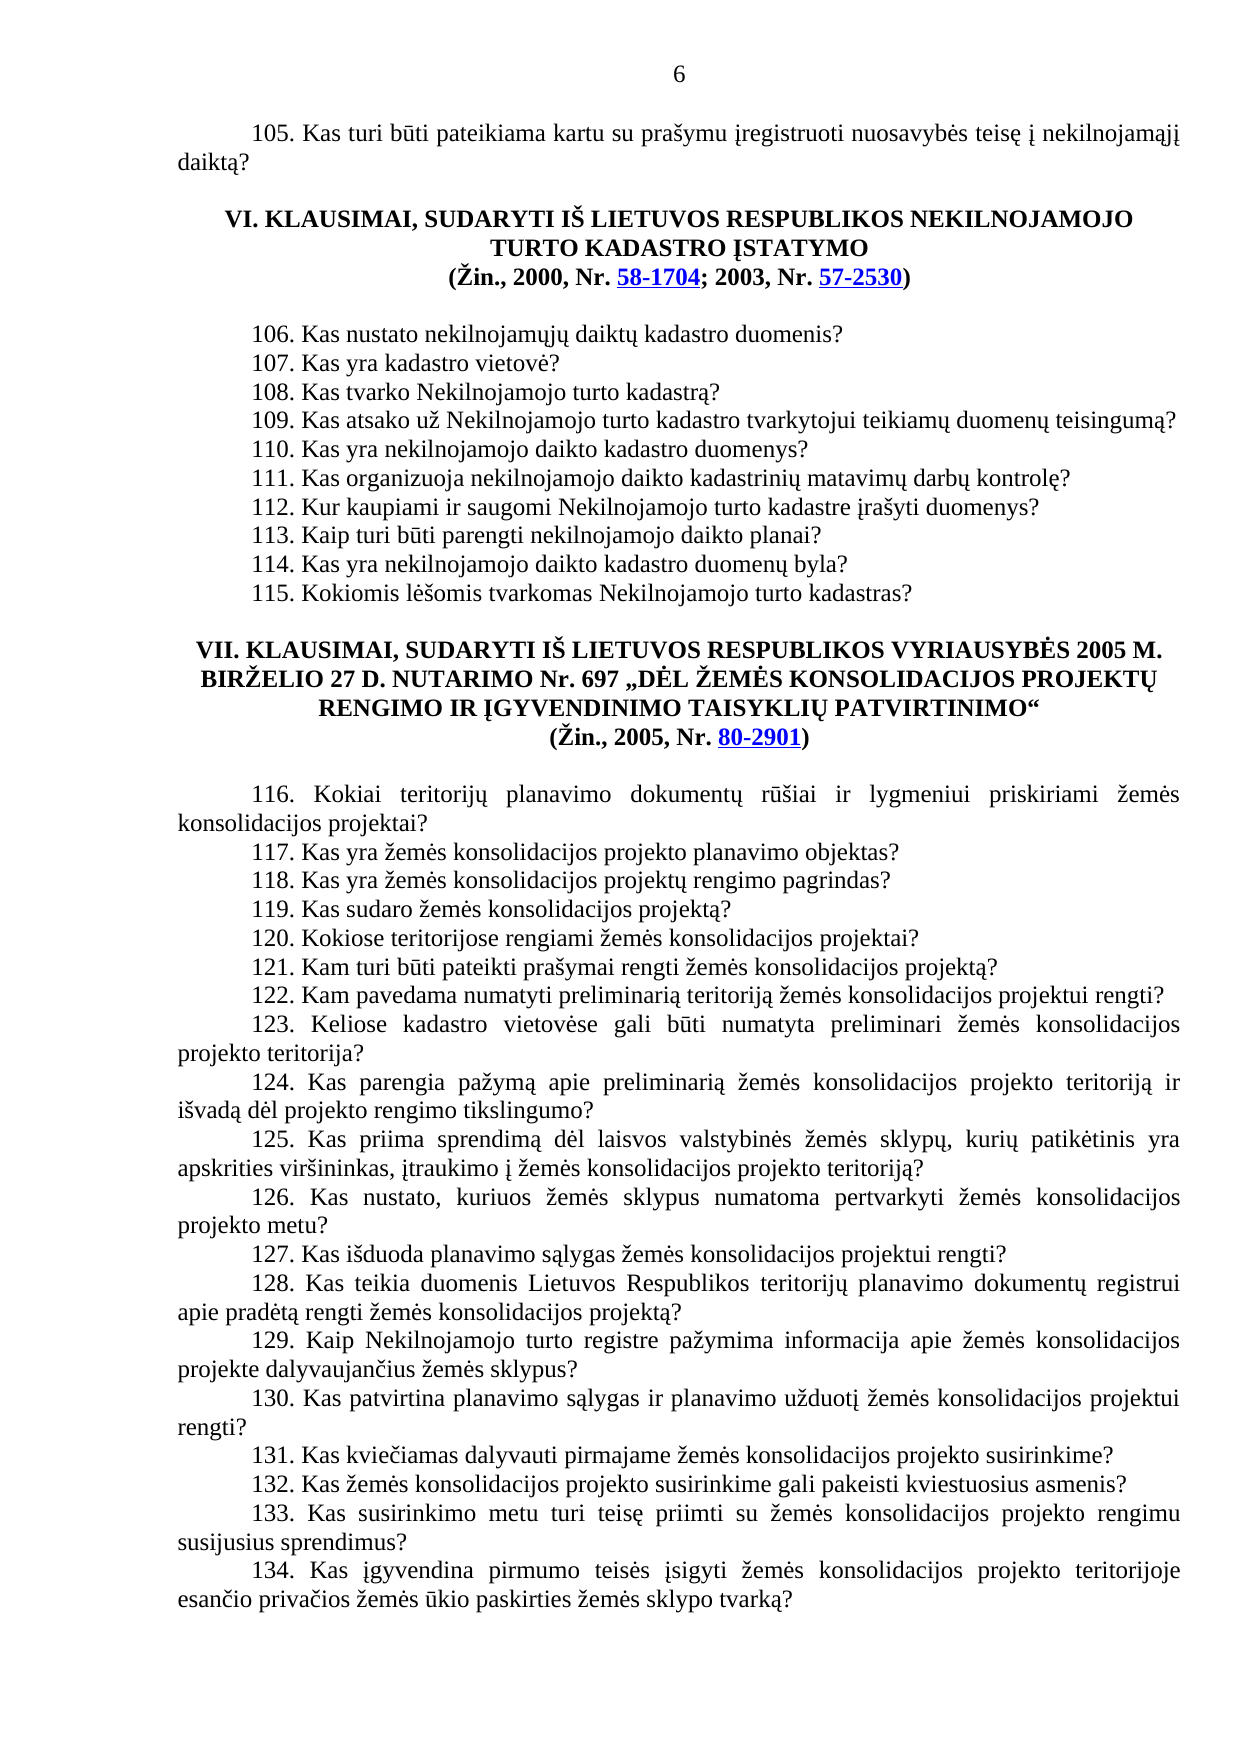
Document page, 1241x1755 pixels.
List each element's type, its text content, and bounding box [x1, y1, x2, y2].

text 123. Keliose kadastro vietovėse gali būti numatyta preliminari žemės konsolidacijos projekto teritorija? [177, 1009, 1181, 1067]
text 109. Kas atsako už Nekilnojamojo turto kadastro tvarkytojui teikiamų duomenų teisingumą? [177, 406, 1181, 434]
text 115. Kokiomis lėšomis tvarkomas Nekilnojamojo turto kadastras? [177, 578, 1181, 607]
text VI. KLAUSIMAI, SUDARYTI IŠ LIETUVOS RESPUBLIKOS NEKILNOJAMOJO TURTO KADASTRO ĮSTATYMO [177, 204, 1181, 262]
text 114. Kas yra nekilnojamojo daikto kadastro duomenų byla? [177, 549, 1181, 578]
text 132. Kas žemės konsolidacijos projekto susirinkime gali pakeisti kviestuosius asmenis? [177, 1469, 1181, 1498]
text 133. Kas susirinkimo metu turi teisę priimti su žemės konsolidacijos projekto rengimu susijusius sprendimus? [177, 1498, 1181, 1556]
text VII. KLAUSIMAI, SUDARYTI IŠ LIETUVOS RESPUBLIKOS VYRIAUSYBĖS 2005 M. BIRŽELIO 27 D. NUTARIMO Nr. 697 „DĖL ŽEMĖS KONSOLIDACIJOS PROJEKTŲ RENGIMO IR ĮGYVENDINIMO TAISYKLIŲ PATVIRTINIMO“ [177, 636, 1181, 722]
text 120. Kokiose teritorijose rengiami žemės konsolidacijos projektai? [177, 923, 1181, 952]
text 118. Kas yra žemės konsolidacijos projektų rengimo pagrindas? [177, 866, 1181, 894]
text 129. Kaip Nekilnojamojo turto registre pažymima informacija apie žemės konsolidacijos projekte dalyvaujančius žemės sklypus? [177, 1326, 1181, 1383]
text (Žin., 2000, Nr. 58-1704; 2003, Nr. 57-2530) [177, 262, 1181, 291]
text 116. Kokiai teritorijų planavimo dokumentų rūšiai ir lygmeniui priskiriami žemės konsolidacijos projektai? [177, 779, 1181, 837]
text (Žin., 2005, Nr. 80-2901) [177, 722, 1181, 751]
text 128. Kas teikia duomenis Lietuvos Respublikos teritorijų planavimo dokumentų registrui apie pradėtą rengti žemės konsolidacijos projektą? [177, 1268, 1181, 1326]
text 125. Kas priima sprendimą dėl laisvos valstybinės žemės sklypų, kurių patikėtinis yra apskrities viršininkas, įtraukimo į žemės konsolidacijos projekto teritoriją? [177, 1124, 1181, 1182]
text 119. Kas sudaro žemės konsolidacijos projektą? [177, 894, 1181, 923]
text 121. Kam turi būti pateikti prašymai rengti žemės konsolidacijos projektą? [177, 952, 1181, 981]
text 134. Kas įgyvendina pirmumo teisės įsigyti žemės konsolidacijos projekto teritorijoje esančio privačios žemės ūkio paskirties žemės sklypo tvarką? [177, 1556, 1181, 1613]
text 130. Kas patvirtina planavimo sąlygas ir planavimo užduotį žemės konsolidacijos projektui rengti? [177, 1383, 1181, 1441]
text 127. Kas išduoda planavimo sąlygas žemės konsolidacijos projektui rengti? [177, 1239, 1181, 1268]
text 105. Kas turi būti pateikiama kartu su prašymu įregistruoti nuosavybės teisę į nekilnojamąjį daiktą? [177, 118, 1181, 176]
text 110. Kas yra nekilnojamojo daikto kadastro duomenys? [177, 434, 1181, 463]
text 131. Kas kviečiamas dalyvauti pirmajame žemės konsolidacijos projekto susirinkime? [177, 1441, 1181, 1469]
text 113. Kaip turi būti parengti nekilnojamojo daikto planai? [177, 521, 1181, 549]
text 112. Kur kaupiami ir saugomi Nekilnojamojo turto kadastre įrašyti duomenys? [177, 492, 1181, 521]
text 126. Kas nustato, kuriuos žemės sklypus numatoma pertvarkyti žemės konsolidacijos projekto metu? [177, 1182, 1181, 1239]
text 111. Kas organizuoja nekilnojamojo daikto kadastrinių matavimų darbų kontrolę? [177, 463, 1181, 492]
text 107. Kas yra kadastro vietovė? [177, 348, 1181, 377]
text 117. Kas yra žemės konsolidacijos projekto planavimo objektas? [177, 837, 1181, 866]
text 108. Kas tvarko Nekilnojamojo turto kadastrą? [177, 377, 1181, 406]
text 106. Kas nustato nekilnojamųjų daiktų kadastro duomenis? [177, 319, 1181, 348]
text 124. Kas parengia pažymą apie preliminarią žemės konsolidacijos projekto teritoriją ir išvadą dėl projekto rengimo tikslingumo? [177, 1067, 1181, 1124]
text 122. Kam pavedama numatyti preliminarią teritoriją žemės konsolidacijos projektui rengti? [177, 981, 1181, 1009]
